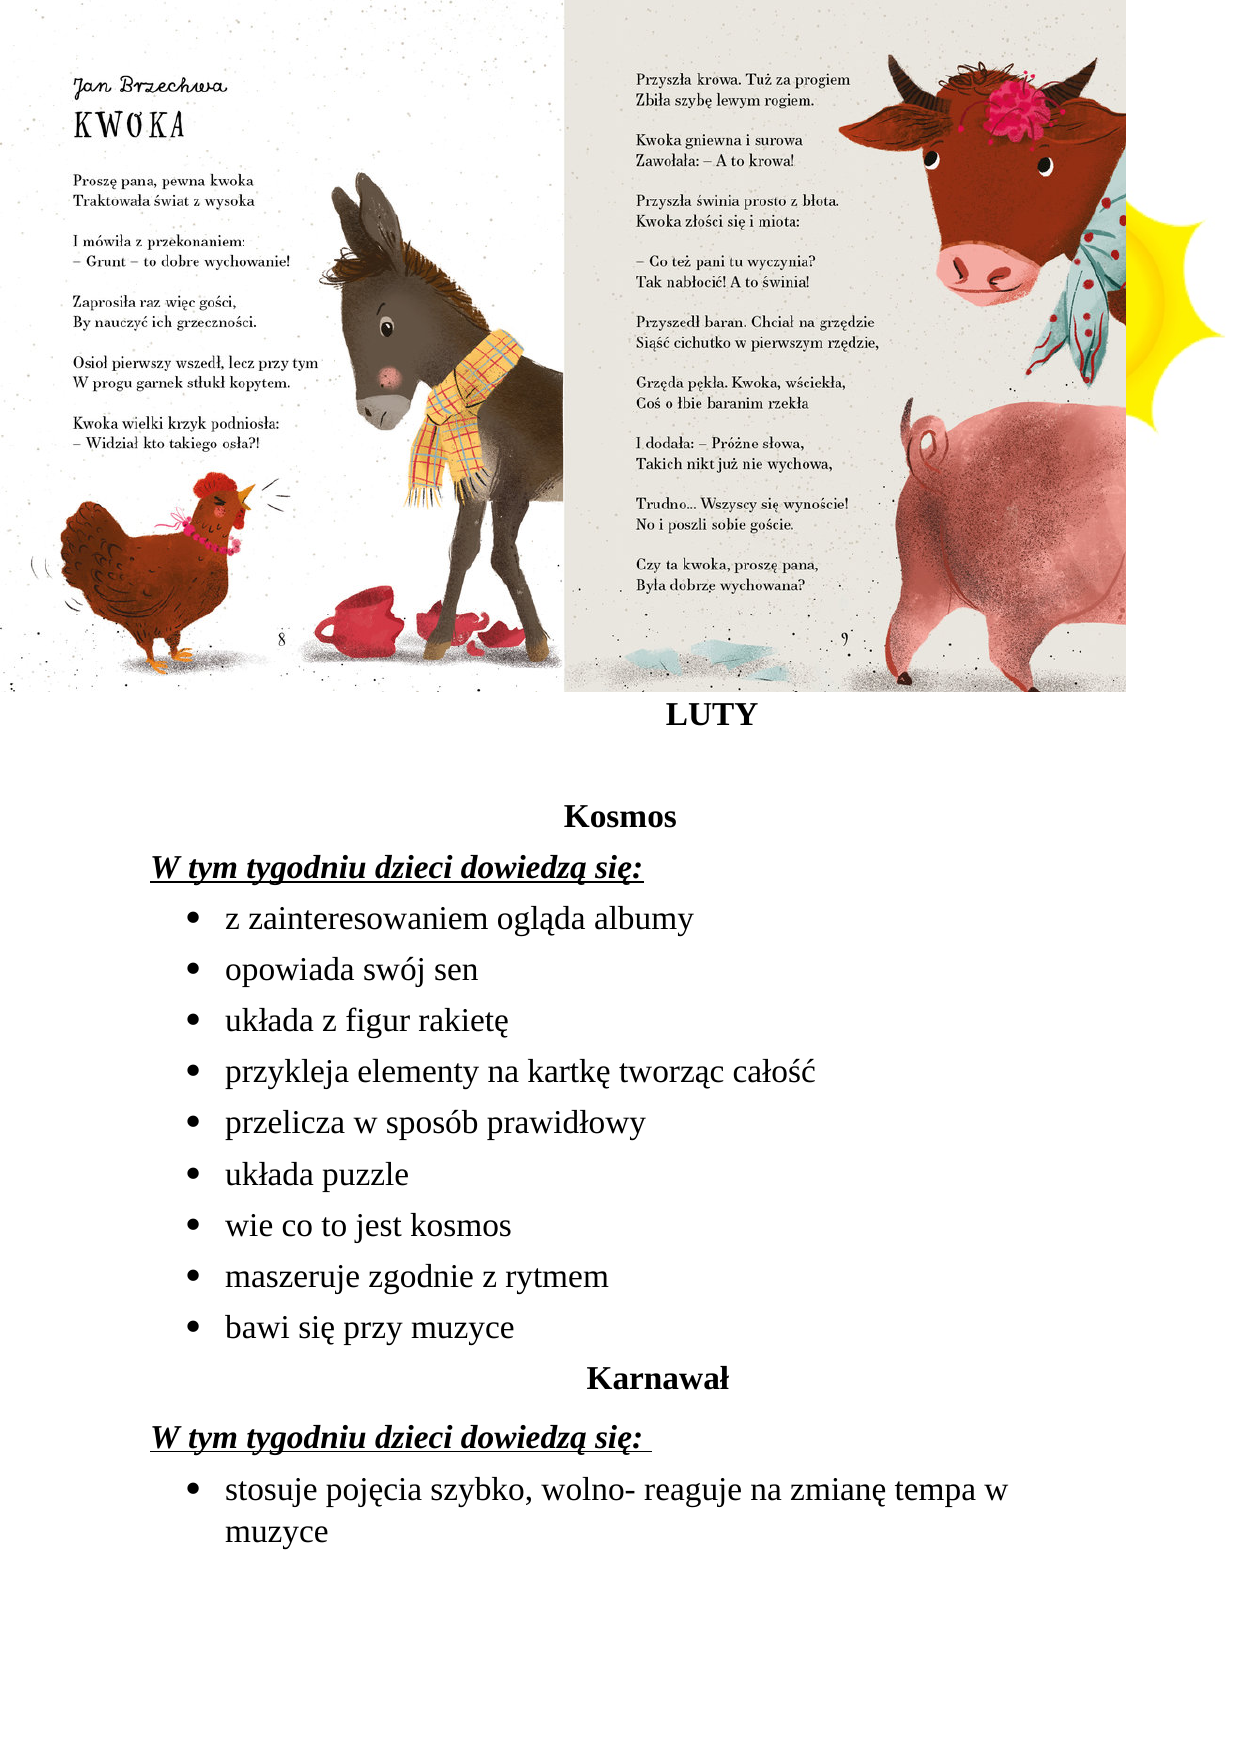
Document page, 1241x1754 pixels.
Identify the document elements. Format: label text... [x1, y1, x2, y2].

text W tym tygodniu dzieci dowiedzą się: [150, 848, 1090, 886]
text Kosmos [150, 797, 1090, 835]
list wie co to jest kosmos [187, 1205, 1090, 1243]
list opowiada swój sen [187, 950, 1090, 988]
list przykleja elementy na kartkę tworząc całość [187, 1052, 1090, 1090]
list bawi się przy muzyce [187, 1307, 1090, 1345]
list układa puzzle [187, 1154, 1090, 1192]
list maszeruje zgodnie z rytmem [187, 1256, 1090, 1294]
list układa z figur rakietę [187, 1001, 1090, 1039]
list przelicza w sposób prawidłowy [187, 1103, 1090, 1141]
list stosuje pojęcia szybko, wolno- reaguje na zmianę tempa w muzyce [187, 1469, 1090, 1549]
list Karnawał [225, 1358, 1090, 1396]
list z zainteresowaniem ogląda albumy [187, 899, 1090, 937]
text LUTY [150, 692, 1090, 733]
text W tym tygodniu dzieci dowiedzą się: [150, 1416, 1090, 1457]
picture [0, 0, 1226, 692]
